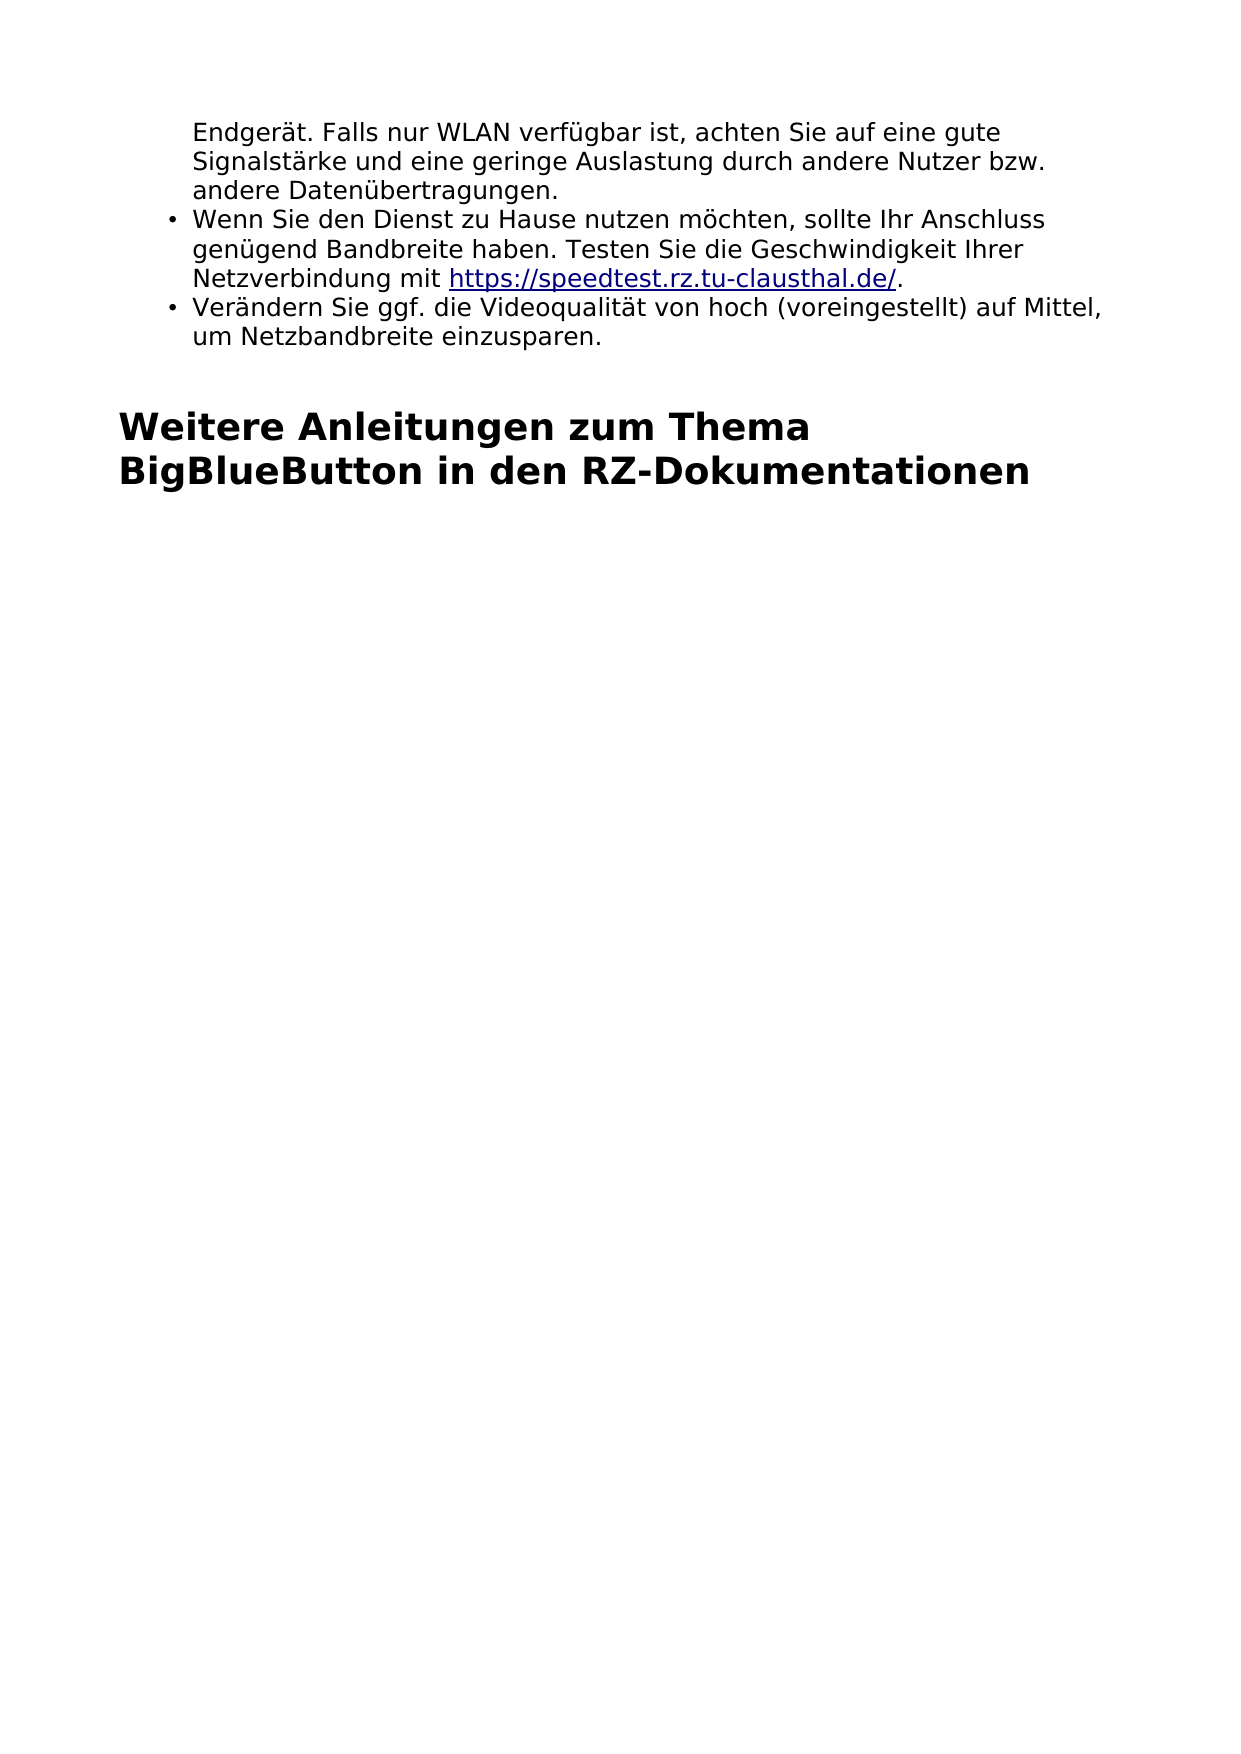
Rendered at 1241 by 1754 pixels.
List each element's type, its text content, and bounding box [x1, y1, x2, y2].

list Endgerät. Falls nur WLAN verfügbar ist, achten Sie auf eine gute Signalstärke und eine geringe Auslastung durch andere Nutzer bzw. andere Datenübertragungen. [177, 118, 1122, 206]
list Wenn Sie den Dienst zu Hause nutzen möchten, sollte Ihr Anschluss genügend Bandbreite haben. Testen Sie die Geschwindigkeit Ihrer Netzverbindung mit https://speedtest.rz.tu-clausthal.de/. [177, 206, 1122, 293]
subtitle Weitere Anleitungen zum Thema BigBlueButton in den RZ-Dokumentationen [118, 406, 1122, 493]
list Verändern Sie ggf. die Videoqualität von hoch (voreingestellt) auf Mittel, um Netzbandbreite einzusparen. [177, 293, 1122, 351]
